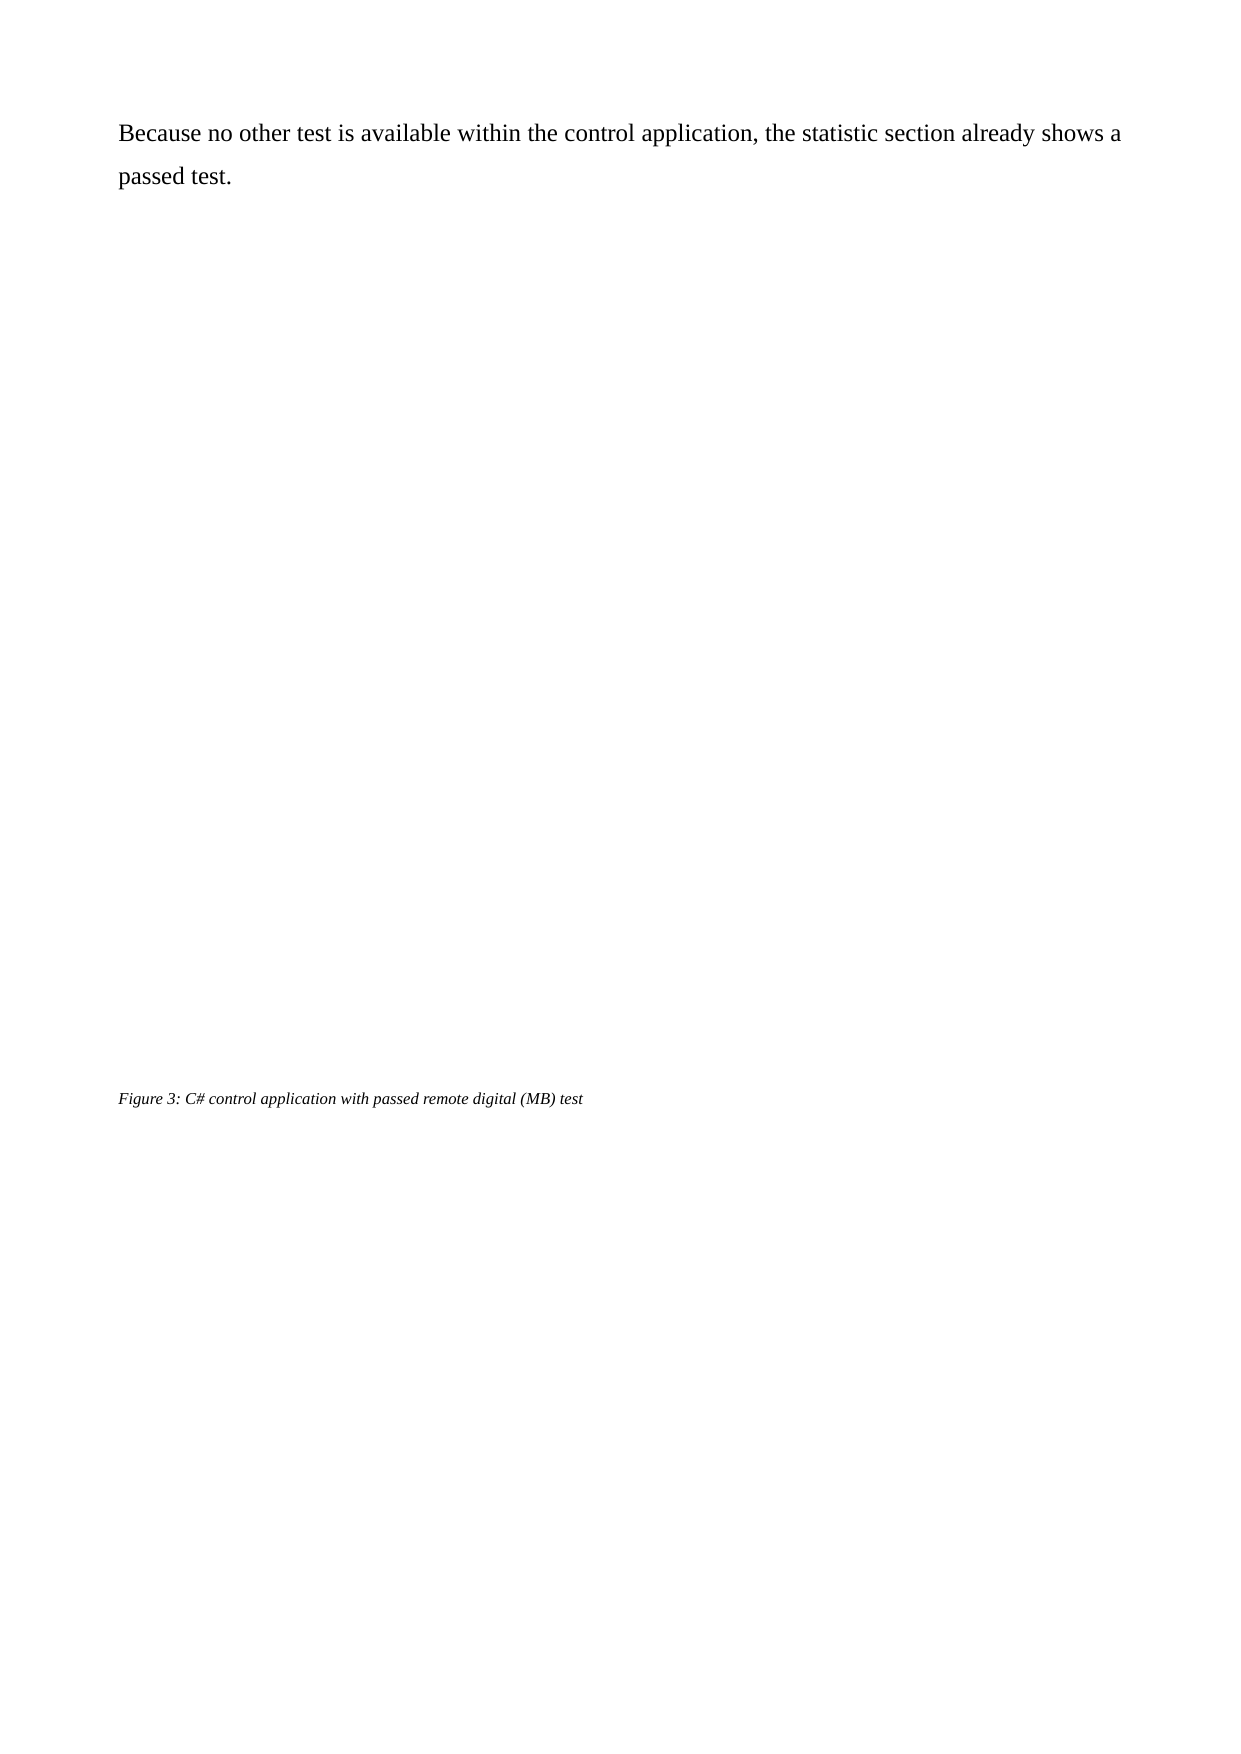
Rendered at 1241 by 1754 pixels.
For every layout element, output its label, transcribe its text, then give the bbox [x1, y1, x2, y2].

text Because no other test is available within the control application, the statistic section already shows a passed test. [118, 118, 1122, 190]
text Figure 3: C# control application with passed remote digital (MB) test [118, 229, 1122, 1108]
